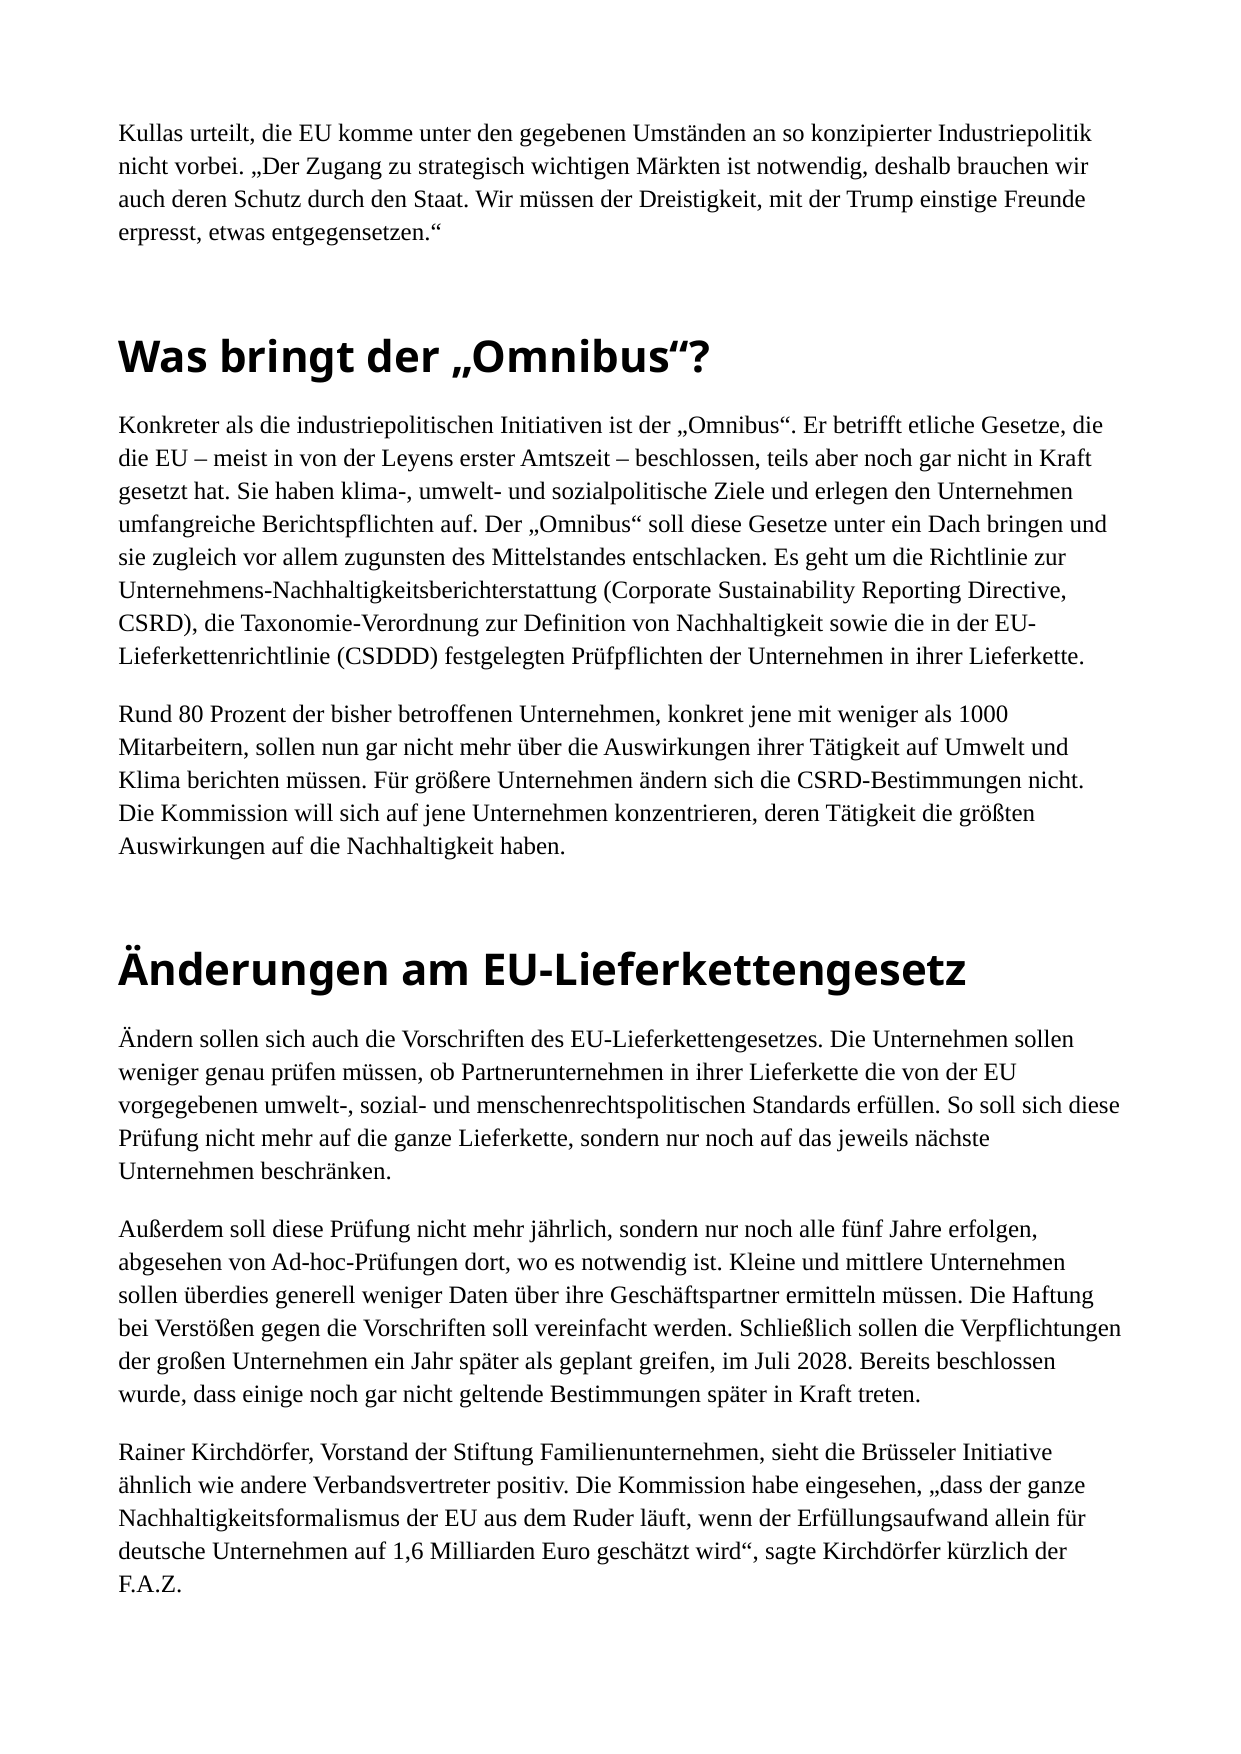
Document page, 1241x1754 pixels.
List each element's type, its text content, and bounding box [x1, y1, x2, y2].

text Kullas urteilt, die EU komme unter den gegebenen Umständen an so konzipierter Industriepolitik nicht vorbei. „Der Zugang zu strategisch wichtigen Märkten ist notwendig, deshalb brauchen wir auch deren Schutz durch den Staat. Wir müssen der Dreistigkeit, mit der Trump einstige Freunde erpresst, etwas entgegensetzen.“ [118, 118, 1122, 246]
subtitle Was bringt der „Omnibus“? [118, 325, 1122, 385]
subtitle Änderungen am EU-Lieferkettengesetz [118, 939, 1122, 999]
text Konkreter als die industriepolitischen Initiativen ist der „Omnibus“. Er betrifft etliche Gesetze, die die EU – meist in von der Leyens erster Amtszeit – beschlossen, teils aber noch gar nicht in Kraft gesetzt hat. Sie haben klima-, umwelt- und sozialpolitische Ziele und erlegen den Unternehmen umfangreiche Berichtspflichten auf. Der „Omnibus“ soll diese Gesetze unter ein Dach bringen und sie zugleich vor allem zugunsten des Mittelstandes entschlacken. Es geht um die Richtlinie zur Unternehmens-Nachhaltigkeitsberichterstattung (Corporate Sustainability Reporting Directive, CSRD), die Taxonomie-Verordnung zur Definition von Nachhaltigkeit sowie die in der EU-Lieferkettenrichtlinie (CSDDD) festgelegten Prüfpflichten der Unternehmen in ihrer Lieferkette. [118, 410, 1122, 670]
text Rainer Kirchdörfer, Vorstand der Stiftung Familienunternehmen, sieht die Brüsseler Initiative ähnlich wie andere Verbandsvertreter positiv. Die Kommission habe eingesehen, „dass der ganze Nachhaltigkeitsformalismus der EU aus dem Ruder läuft, wenn der Erfüllungsaufwand allein für deutsche Unternehmen auf 1,6 Milliarden Euro geschätzt wird“, sagte Kirchdörfer kürzlich der F.A.Z. [118, 1437, 1122, 1598]
text Außerdem soll diese Prüfung nicht mehr jährlich, sondern nur noch alle fünf Jahre erfolgen, abgesehen von Ad-hoc-Prüfungen dort, wo es notwendig ist. Kleine und mittlere Unternehmen sollen überdies generell weniger Daten über ihre Geschäftspartner ermitteln müssen. Die Haftung bei Verstößen gegen die Vorschriften soll vereinfacht werden. Schließlich sollen die Verpflichtungen der großen Unternehmen ein Jahr später als geplant greifen, im Juli 2028. Bereits beschlossen wurde, dass einige noch gar nicht geltende Bestimmungen später in Kraft treten. [118, 1214, 1122, 1408]
text Ändern sollen sich auch die Vorschriften des EU-Lieferkettengesetzes. Die Unternehmen sollen weniger genau prüfen müssen, ob Partnerunternehmen in ihrer Lieferkette die von der EU vorgegebenen umwelt-, sozial- und menschenrechtspolitischen Standards erfüllen. So soll sich diese Prüfung nicht mehr auf die ganze Lieferkette, sondern nur noch auf das jeweils nächste Unternehmen beschränken. [118, 1024, 1122, 1184]
text Rund 80 Prozent der bisher betroffenen Unternehmen, konkret jene mit weniger als 1000 Mitarbeitern, sollen nun gar nicht mehr über die Auswirkungen ihrer Tätigkeit auf Umwelt und Klima berichten müssen. Für größere Unternehmen ändern sich die CSRD-Bestimmungen nicht. Die Kommission will sich auf jene Unternehmen konzentrieren, deren Tätigkeit die größten Auswirkungen auf die Nachhaltigkeit haben. [118, 699, 1122, 860]
